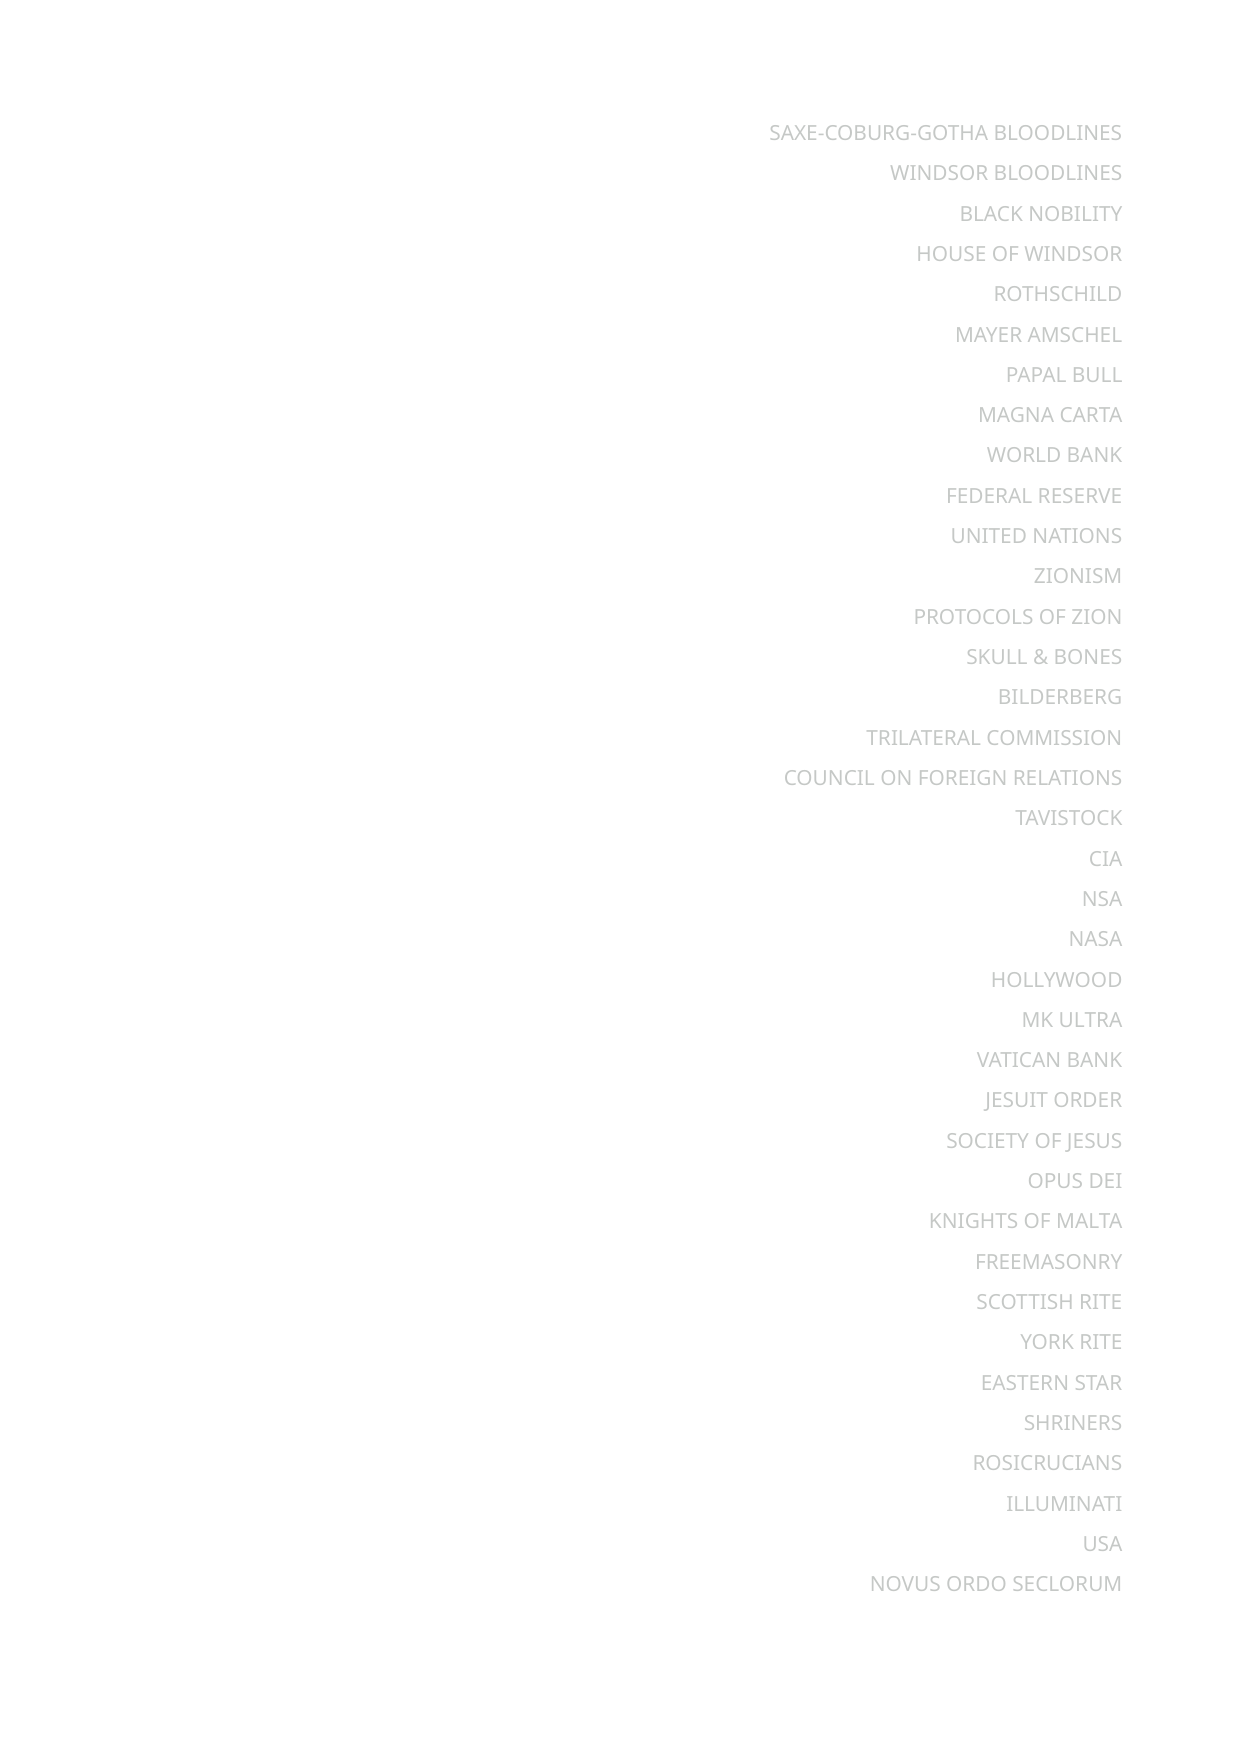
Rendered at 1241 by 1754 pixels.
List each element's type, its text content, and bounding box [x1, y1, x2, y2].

text SKULL & BONES [118, 642, 1122, 671]
text ILLUMINATI [118, 1489, 1122, 1517]
text BLACK NOBILITY [118, 199, 1122, 227]
text FEDERAL RESERVE [118, 481, 1122, 509]
text USA [118, 1529, 1122, 1557]
text WORLD BANK [118, 441, 1122, 469]
text MK ULTRA [118, 1005, 1122, 1033]
text WINDSOR BLOODLINES [118, 158, 1122, 187]
text BILDERBERG [118, 682, 1122, 711]
text KNIGHTS OF MALTA [118, 1207, 1122, 1235]
text YORK RITE [118, 1327, 1122, 1356]
text ZIONISM [118, 562, 1122, 590]
text TRILATERAL COMMISSION [118, 723, 1122, 751]
text HOUSE OF WINDSOR [118, 239, 1122, 267]
text NOVUS ORDO SECLORUM [118, 1569, 1122, 1598]
text NASA [118, 924, 1122, 953]
text ROSICRUCIANS [118, 1448, 1122, 1477]
text SOCIETY OF JESUS [118, 1126, 1122, 1154]
text JESUIT ORDER [118, 1086, 1122, 1114]
text NSA [118, 884, 1122, 912]
text SAXE-COBURG-GOTHA BLOODLINES [118, 118, 1122, 147]
text HOLLYWOOD [118, 965, 1122, 993]
text MAYER AMSCHEL [118, 320, 1122, 348]
text MAGNA CARTA [118, 400, 1122, 429]
text VATICAN BANK [118, 1045, 1122, 1074]
text EASTERN STAR [118, 1368, 1122, 1396]
text FREEMASONRY [118, 1247, 1122, 1275]
text ROTHSCHILD [118, 279, 1122, 308]
text CIA [118, 844, 1122, 872]
text PAPAL BULL [118, 360, 1122, 388]
text SHRINERS [118, 1408, 1122, 1437]
text SCOTTISH RITE [118, 1287, 1122, 1316]
text OPUS DEI [118, 1166, 1122, 1195]
text UNITED NATIONS [118, 521, 1122, 550]
text TAVISTOCK [118, 803, 1122, 832]
text COUNCIL ON FOREIGN RELATIONS [118, 763, 1122, 792]
text PROTOCOLS OF ZION [118, 602, 1122, 630]
